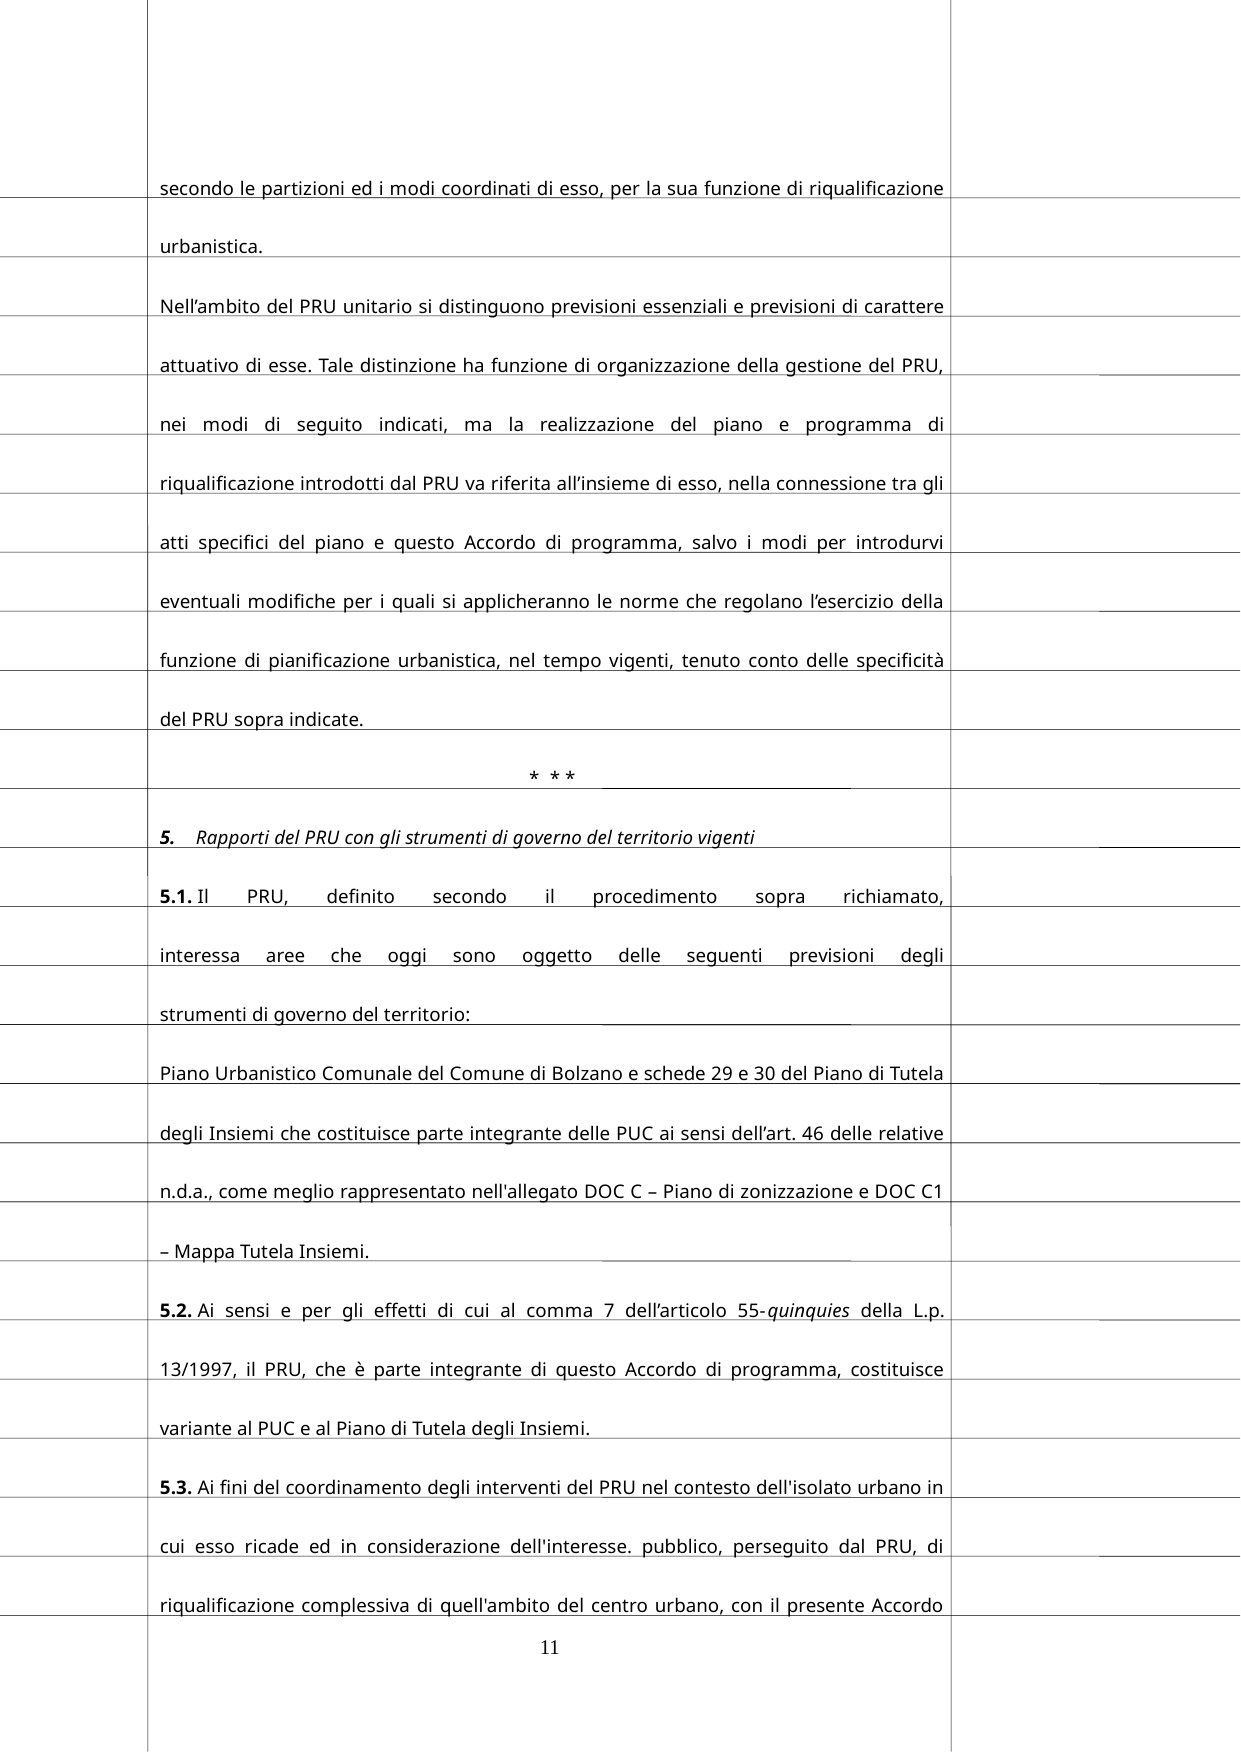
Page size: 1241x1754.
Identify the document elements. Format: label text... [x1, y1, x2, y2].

text 5.2. Ai sensi e per gli effetti di cui al comma 7 dell’articolo 55-quinquies della L.p. [159, 1270, 945, 1319]
text strumenti di governo del territorio: [159, 966, 945, 1024]
text 13/1997, il PRU, che è parte integrante di questo Accordo di programma, costituisce [159, 1321, 945, 1378]
text – Mappa Tutela Insiemi. [159, 1203, 945, 1260]
text del PRU sopra indicate. [159, 671, 945, 729]
text [159, 1439, 945, 1447]
text degli Insiemi che costituisce parte integrante delle PUC ai sensi dell’art. 46 delle relative [159, 1084, 945, 1142]
text eventuali modifiche per i quali si applicheranno le norme che regolano l’esercizio della [159, 553, 945, 610]
text funzione di pianificazione urbanistica, nel tempo vigenti, tenuto conto delle specificità [159, 612, 945, 670]
text n.d.a., come meglio rappresentato nell'allegato DOC C – Piano di zonizzazione e DOC C1 [159, 1144, 945, 1201]
text interessa aree che oggi sono oggetto delle seguenti previsioni degli [159, 907, 945, 965]
text attuativo di esse. Tale distinzione ha funzione di organizzazione della gestione del PRU, [159, 317, 945, 374]
text Nell’ambito del PRU unitario si distinguono previsioni essenziali e previsioni di carattere [159, 266, 945, 315]
text nei modi di seguito indicati, ma la realizzazione del piano e programma di [159, 376, 945, 433]
text 5.3. Ai fini del coordinamento degli interventi del PRU nel contesto dell'isolato urbano in [159, 1447, 945, 1497]
text * * * [159, 738, 945, 788]
text atti specifici del piano e questo Accordo di programma, salvo i modi per introdurvi [159, 494, 945, 552]
text secondo le partizioni ed i modi coordinati di esso, per la sua funzione di riqualificazione [159, 148, 945, 197]
text [159, 1025, 945, 1034]
text 5.1. Il PRU, definito secondo il procedimento sopra richiamato, [159, 856, 945, 906]
text [159, 1262, 945, 1270]
text Piano Urbanistico Comunale del Comune di Bolzano e schede 29 e 30 del Piano di Tutela [159, 1034, 945, 1083]
text riqualificazione introdotti dal PRU va riferita all’insieme di esso, nella connessione tra gli [159, 435, 945, 492]
text urbanistica. [159, 198, 945, 256]
text cui esso ricade ed in considerazione dell'interesse. pubblico, perseguito dal PRU, di [159, 1498, 945, 1555]
text [159, 789, 945, 797]
text [159, 258, 945, 266]
text variante al PUC e al Piano di Tutela degli Insiemi. [159, 1380, 945, 1437]
text riqualificazione complessiva di quell'ambito del centro urbano, con il presente Accordo [159, 1557, 945, 1615]
text [159, 848, 945, 856]
text 5. Rapporti del PRU con gli strumenti di governo del territorio vigenti [159, 797, 945, 847]
